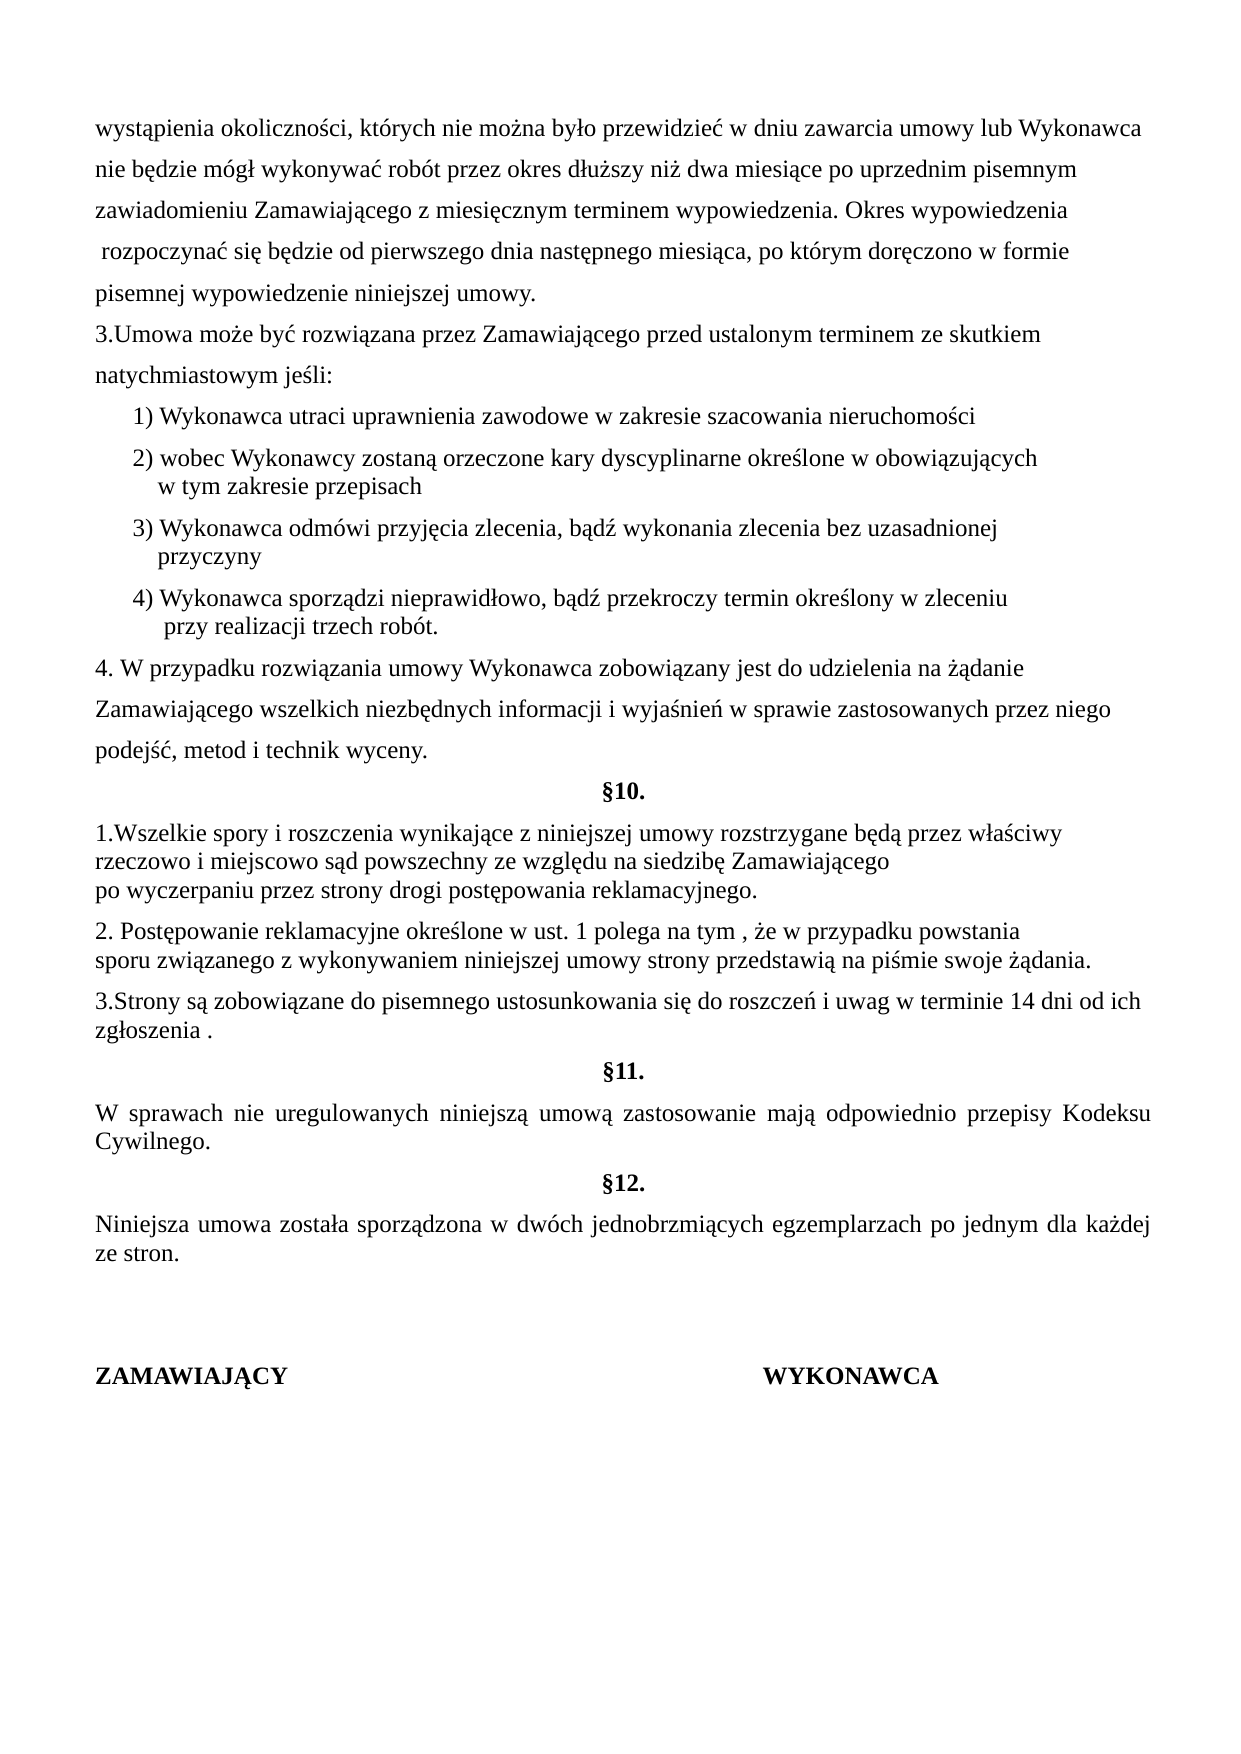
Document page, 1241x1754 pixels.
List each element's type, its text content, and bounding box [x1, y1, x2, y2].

text 2. Postępowanie reklamacyjne określone w ust. 1 polega na tym , że w przypadku powstania sporu związanego z wykonywaniem niniejszej umowy strony przedstawią na piśmie swoje żądania. [95, 916, 1152, 974]
text pisemnej wypowiedzenie niniejszej umowy. [95, 278, 1152, 306]
text rozpoczynać się będzie od pierwszego dnia następnego miesiąca, po którym doręczono w formie [95, 236, 1152, 265]
text ZAMAWIAJĄCY WYKONAWCA [95, 1361, 1152, 1390]
text podejść, metod i technik wyceny. [95, 735, 1152, 764]
text Niniejsza umowa została sporządzona w dwóch jednobrzmiących egzemplarzach po jednym dla każdej ze stron. [95, 1209, 1152, 1266]
text 3.Strony są zobowiązane do pisemnego ustosunkowania się do roszczeń i uwag w terminie 14 dni od ich zgłoszenia . [95, 986, 1152, 1044]
text 3.Umowa może być rozwiązana przez Zamawiającego przed ustalonym terminem ze skutkiem [95, 319, 1152, 348]
text 4. W przypadku rozwiązania umowy Wykonawca zobowiązany jest do udzielenia na żądanie [95, 653, 1152, 681]
text 2) wobec Wykonawcy zostaną orzeczone kary dyscyplinarne określone w obowiązujących w tym zakresie przepisach [132, 443, 1152, 500]
text §12. [95, 1168, 1152, 1196]
text 1) Wykonawca utraci uprawnienia zawodowe w zakresie szacowania nieruchomości [132, 401, 1152, 430]
text W sprawach nie uregulowanych niniejszą umową zastosowanie mają odpowiednio przepisy Kodeksu Cywilnego. [95, 1098, 1152, 1155]
text nie będzie mógł wykonywać robót przez okres dłuższy niż dwa miesiące po uprzednim pisemnym [95, 154, 1152, 183]
text 4) Wykonawca sporządzi nieprawidłowo, bądź przekroczy termin określony w zleceniu przy realizacji trzech robót. [132, 583, 1152, 640]
text 1.Wszelkie spory i roszczenia wynikające z niniejszej umowy rozstrzygane będą przez właściwy rzeczowo i miejscowo sąd powszechny ze względu na siedzibę Zamawiającego po wyczerpaniu przez strony drogi postępowania reklamacyjnego. [95, 818, 1152, 904]
text wystąpienia okoliczności, których nie można było przewidzieć w dniu zawarcia umowy lub Wykonawca [95, 113, 1152, 141]
text Zamawiającego wszelkich niezbędnych informacji i wyjaśnień w sprawie zastosowanych przez niego [95, 694, 1152, 723]
text §10. [95, 776, 1152, 805]
text zawiadomieniu Zamawiającego z miesięcznym terminem wypowiedzenia. Okres wypowiedzenia [95, 195, 1152, 224]
text §11. [95, 1056, 1152, 1085]
text natychmiastowym jeśli: [95, 360, 1152, 389]
text 3) Wykonawca odmówi przyjęcia zlecenia, bądź wykonania zlecenia bez uzasadnionej przyczyny [132, 513, 1152, 570]
